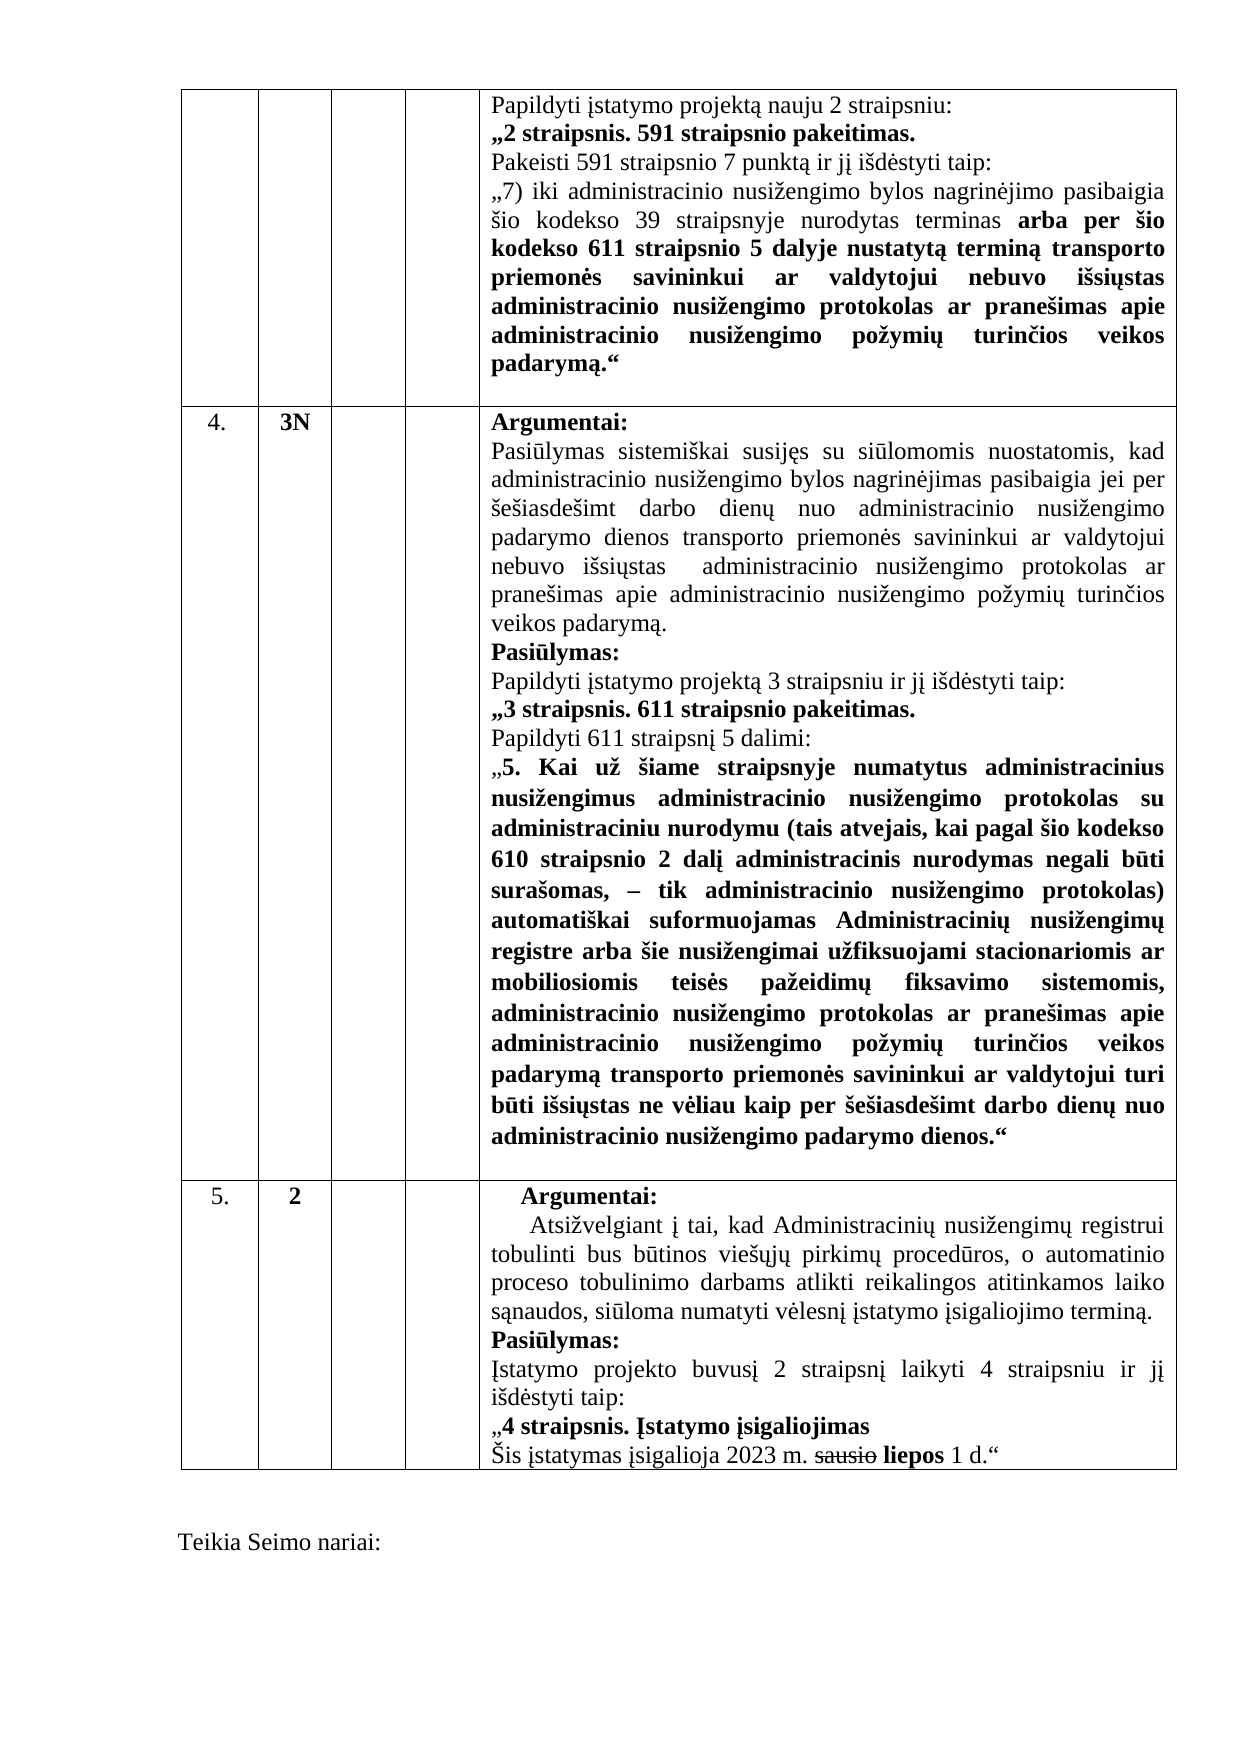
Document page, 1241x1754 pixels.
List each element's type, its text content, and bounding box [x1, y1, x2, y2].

table_cell [406, 407, 479, 1180]
table_cell [332, 1181, 405, 1469]
table_cell 2 [259, 1181, 331, 1469]
table_cell Argumentai: Pasiūlymas sistemiškai susijęs su siūlomomis nuostatomis, kad administracinio nusižengimo bylos nagrinėjimas pasibaigia jei per šešiasdešimt darbo dienų nuo administracinio nusižengimo padarymo dienos transporto priemonės savininkui ar valdytojui nebuvo išsiųstas administracinio nusižengimo protokolas ar pranešimas apie administracinio nusižengimo požymių turinčios veikos padarymą. Pasiūlymas: Papildyti įstatymo projektą 3 straipsniu ir jį išdėstyti taip: „3 straipsnis. 611 straipsnio pakeitimas. Papildyti 611 straipsnį 5 dalimi: „5. Kai už šiame straipsnyje numatytus administracinius nusižengimus administracinio nusižengimo protokolas su administraciniu nurodymu (tais atvejais, kai pagal šio kodekso 610 straipsnio 2 dalį administracinis nurodymas negali būti surašomas, – tik administracinio nusižengimo protokolas) automatiškai suformuojamas Administracinių nusižengimų registre arba šie nusižengimai užfiksuojami stacionariomis ar mobiliosiomis teisės pažeidimų fiksavimo sistemomis, administracinio nusižengimo protokolas ar pranešimas apie administracinio nusižengimo požymių turinčios veikos padarymą transporto priemonės savininkui ar valdytojui turi būti išsiųstas ne vėliau kaip per šešiasdešimt darbo dienų nuo administracinio nusižengimo padarymo dienos.“ [480, 407, 1176, 1180]
table_cell 5. [182, 1181, 258, 1469]
text Teikia Seimo nariai: [177, 1527, 1181, 1556]
table_cell [182, 90, 258, 406]
table_cell [406, 90, 479, 406]
table_cell [332, 407, 405, 1180]
table_cell [332, 90, 405, 406]
table_cell 3N [259, 407, 331, 1180]
table_cell Argumentai: Atsižvelgiant į tai, kad Administracinių nusižengimų registrui tobulinti bus būtinos viešųjų pirkimų procedūros, o automatinio proceso tobulinimo darbams atlikti reikalingos atitinkamos laiko sąnaudos, siūloma numatyti vėlesnį įstatymo įsigaliojimo terminą. Pasiūlymas: Įstatymo projekto buvusį 2 straipsnį laikyti 4 straipsniu ir jį išdėstyti taip: „4 straipsnis. Įstatymo įsigaliojimas Šis įstatymas įsigalioja 2023 m. sausio liepos 1 d.“ [480, 1181, 1176, 1469]
table_cell 4. [182, 407, 258, 1180]
table_cell [259, 90, 331, 406]
table_cell Papildyti įstatymo projektą nauju 2 straipsniu: „2 straipsnis. 591 straipsnio pakeitimas. Pakeisti 591 straipsnio 7 punktą ir jį išdėstyti taip: „7) iki administracinio nusižengimo bylos nagrinėjimo pasibaigia šio kodekso 39 straipsnyje nurodytas terminas arba per šio kodekso 611 straipsnio 5 dalyje nustatytą terminą transporto priemonės savininkui ar valdytojui nebuvo išsiųstas administracinio nusižengimo protokolas ar pranešimas apie administracinio nusižengimo požymių turinčios veikos padarymą.“ [480, 90, 1176, 406]
table_cell [406, 1181, 479, 1469]
